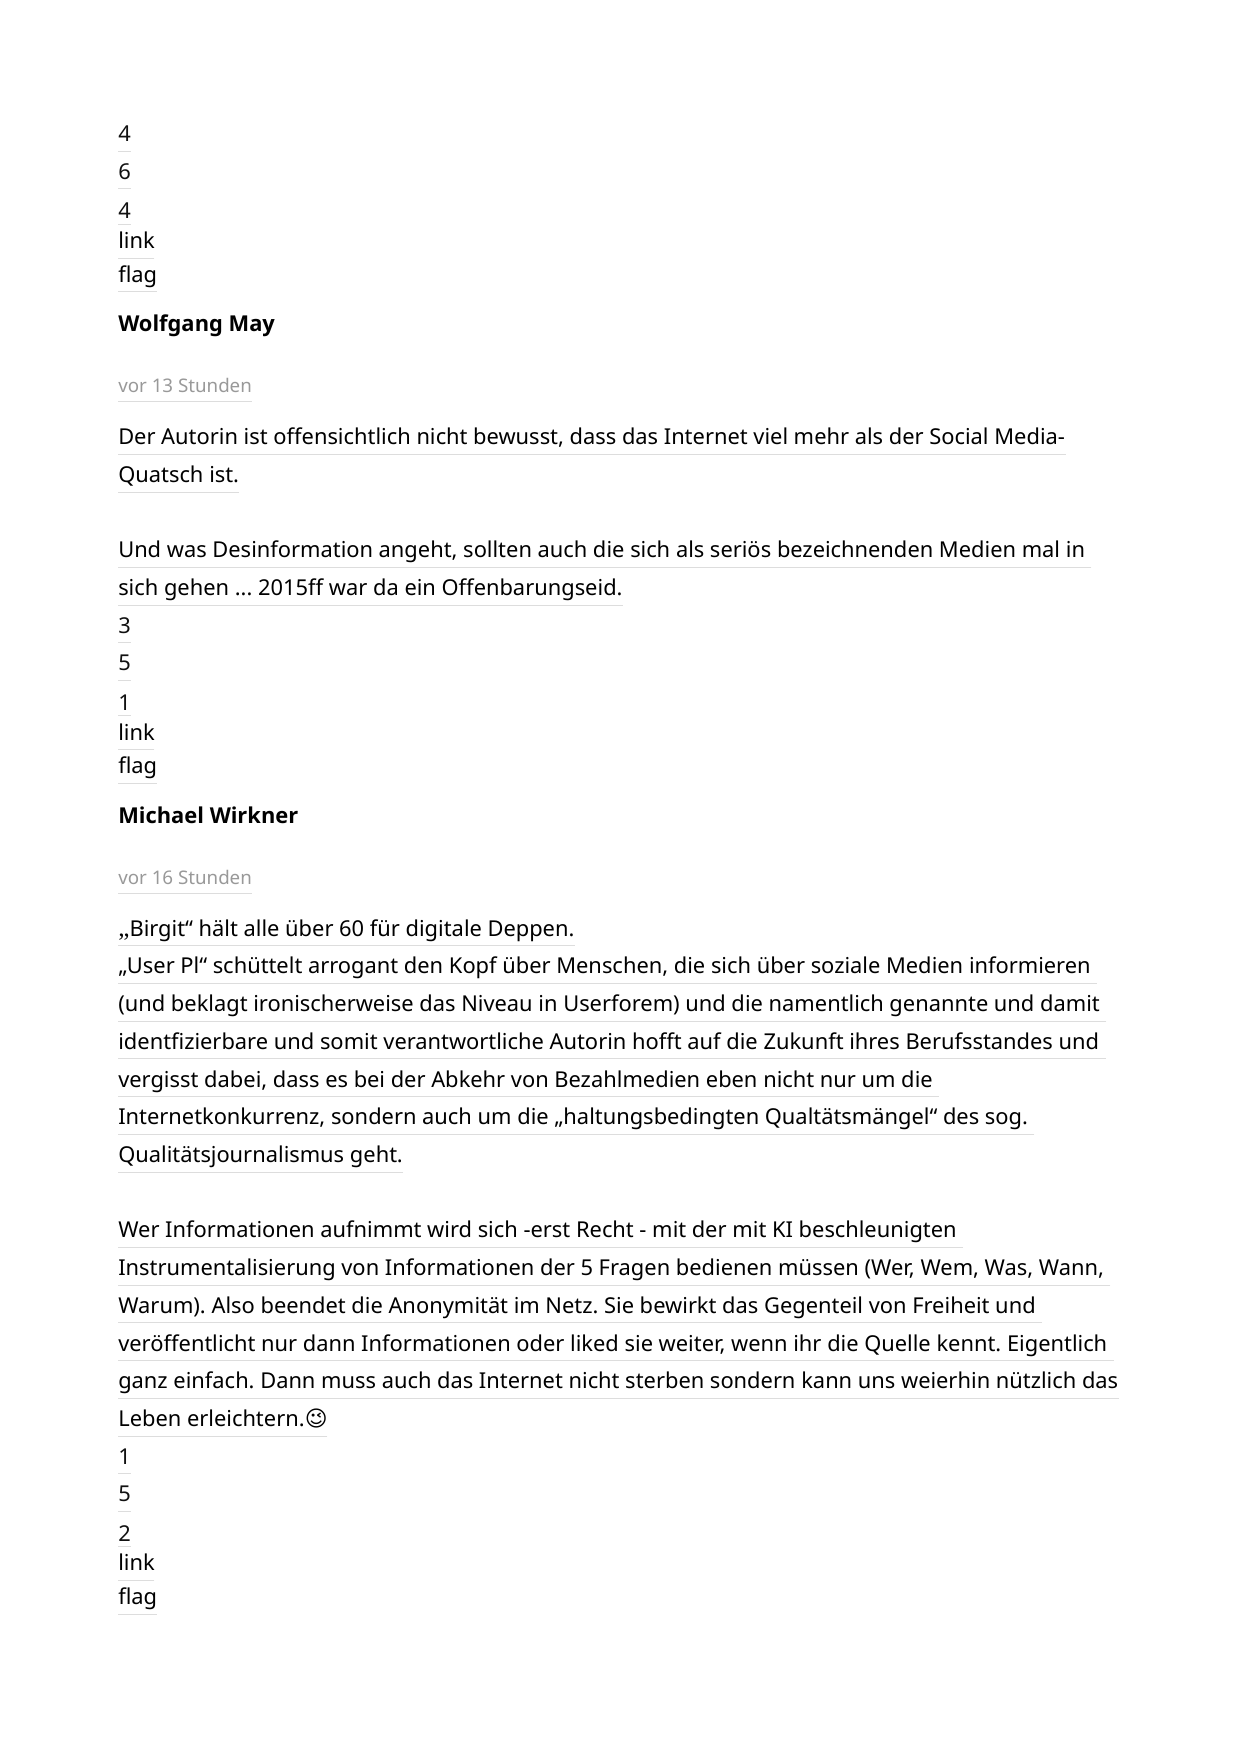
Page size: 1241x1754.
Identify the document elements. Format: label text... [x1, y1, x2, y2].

text 3 [118, 610, 1122, 643]
text 5 [118, 647, 1122, 681]
text link [118, 1547, 1122, 1581]
text 5 [118, 1478, 1122, 1512]
text link [118, 225, 1122, 259]
text flag [118, 1581, 1122, 1615]
text „Birgit“ hält alle über 60 für digitale Deppen. „User Pl“ schüttelt arrogant den Kopf über Menschen, die sich über soziale Medien informieren (und beklagt ironischerweise das Niveau in Userforem) und die namentlich genannte und damit identfizierbare und somit verantwortliche Autorin hofft auf die Zukunft ihres Berufsstandes und vergisst dabei, dass es bei der Abkehr von Bezahlmedien eben nicht nur um die Internetkonkurrenz, sondern auch um die „haltungsbedingten Qualtätsmängel“ des sog. Qualitätsjournalismus geht. Wer Informationen aufnimmt wird sich -erst Recht - mit der mit KI beschleunigten Instrumentalisierung von Informationen der 5 Fragen bedienen müssen (Wer, Wem, Was, Wann, Warum). Also beendet die Anonymität im Netz. Sie bewirkt das Gegenteil von Freiheit und veröffentlicht nur dann Informationen oder liked sie weiter, wenn ihr die Quelle kennt. Eigentlich ganz einfach. Dann muss auch das Internet nicht sterben sondern kann uns weierhin nützlich das Leben erleichtern.😉 [118, 913, 1122, 1437]
text vor 13 Stunden [118, 373, 1117, 402]
text flag [118, 259, 1122, 292]
text 6 [118, 156, 1122, 189]
text 1 [118, 685, 1122, 716]
text vor 16 Stunden [118, 864, 1117, 894]
text Der Autorin ist offensichtlich nicht bewusst, dass das Internet viel mehr als der Social Media-Quatsch ist. Und was Desinformation angeht, sollten auch die sich als seriös bezeichnenden Medien mal in sich gehen ... 2015ff war da ein Offenbarungseid. [118, 421, 1122, 606]
text flag [118, 750, 1122, 784]
text 1 [118, 1441, 1122, 1474]
text 4 [118, 193, 1122, 225]
text link [118, 716, 1122, 750]
text 2 [118, 1516, 1122, 1547]
text Wolfgang May [118, 308, 1122, 338]
text Michael Wirkner [118, 799, 1122, 829]
text 4 [118, 118, 1122, 152]
